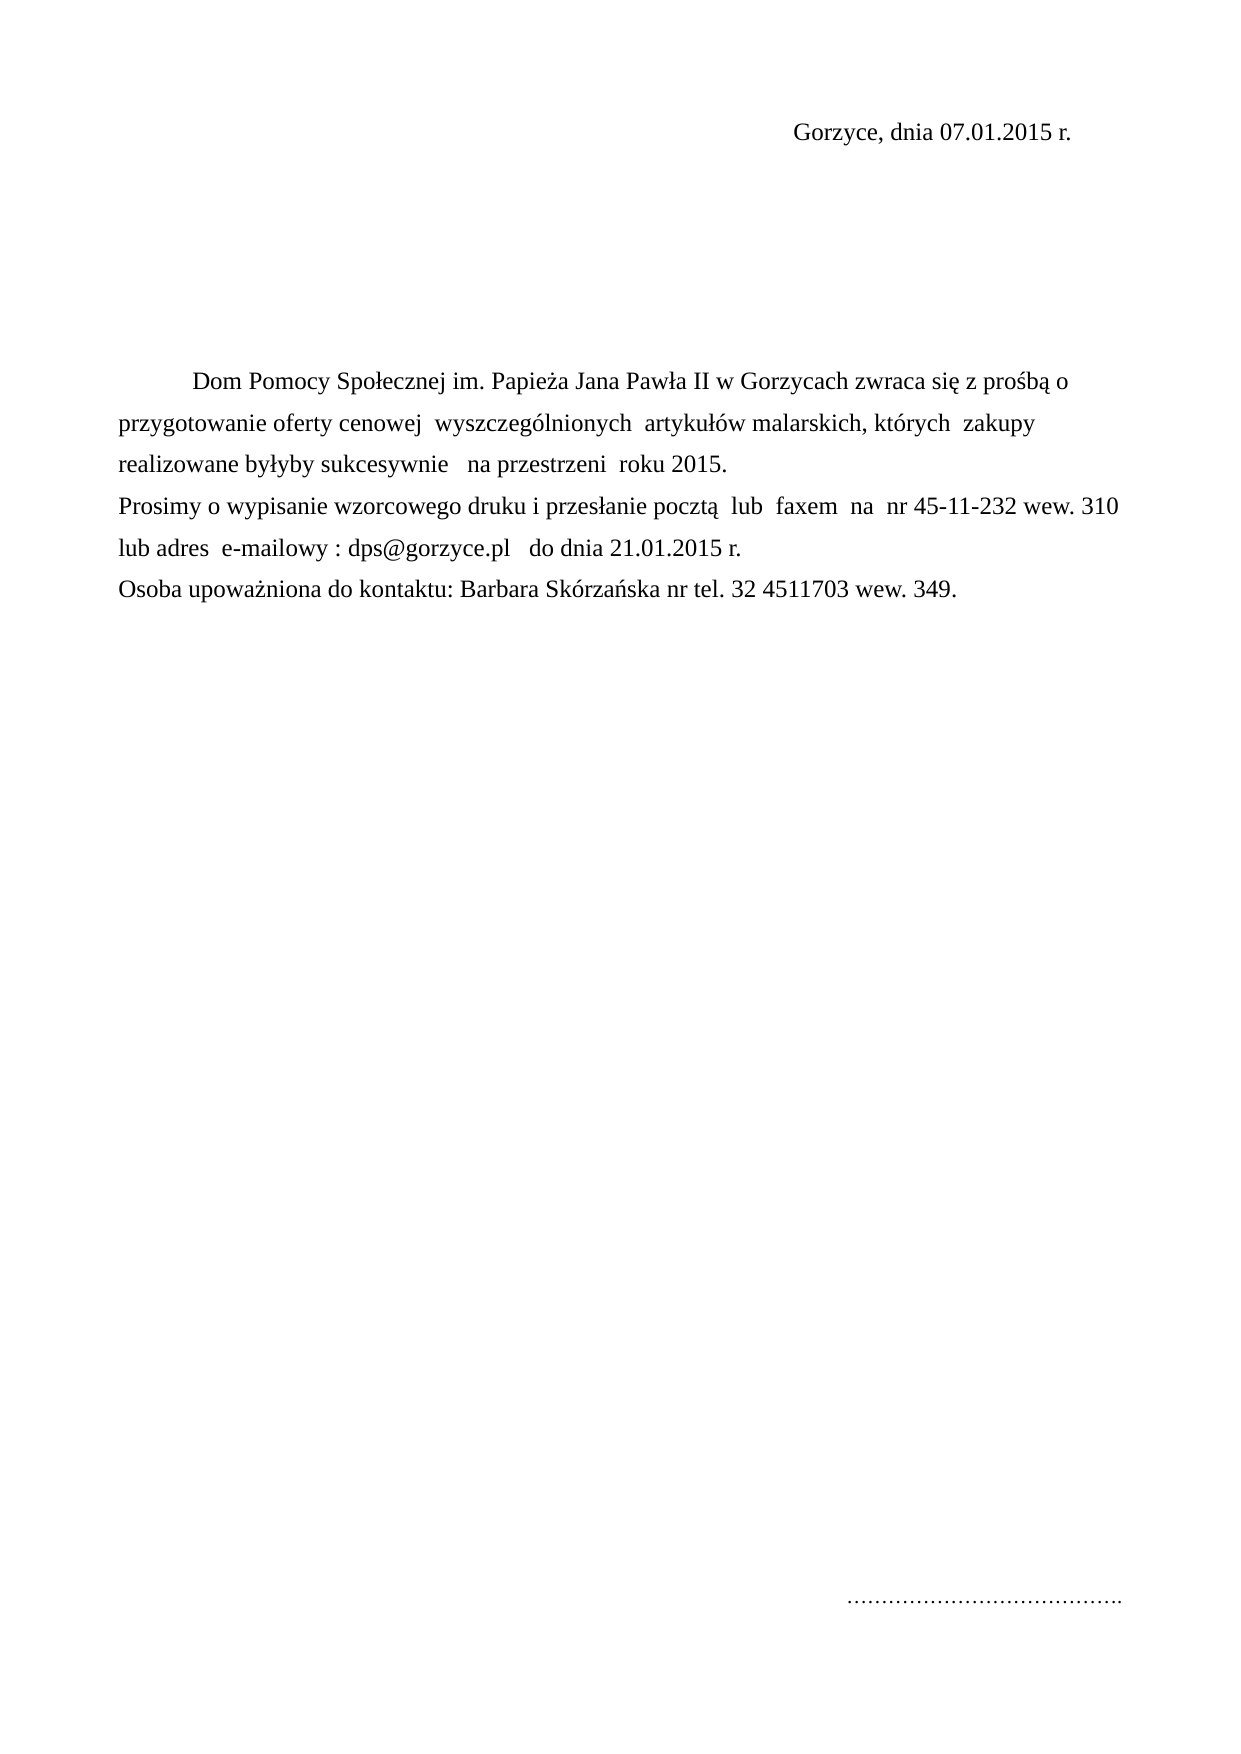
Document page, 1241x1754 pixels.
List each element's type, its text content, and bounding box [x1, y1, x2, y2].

text Osoba upoważniona do kontaktu: Barbara Skórzańska nr tel. 32 4511703 wew. 349. [118, 575, 1122, 603]
text Dom Pomocy Społecznej im. Papieża Jana Pawła II w Gorzycach zwraca się z prośbą o przygotowanie oferty cenowej wyszczególnionych artykułów malarskich, których zakupy realizowane byłyby sukcesywnie na przestrzeni roku 2015. [118, 367, 1122, 478]
text Prosimy o wypisanie wzorcowego druku i przesłanie pocztą lub faxem na nr 45-11-232 wew. 310 lub adres e-mailowy : dps@gorzyce.pl do dnia 21.01.2015 r. [118, 492, 1122, 561]
text Gorzyce, dnia 07.01.2015 r. [118, 118, 1122, 146]
text …………………………………. [118, 1585, 1122, 1608]
